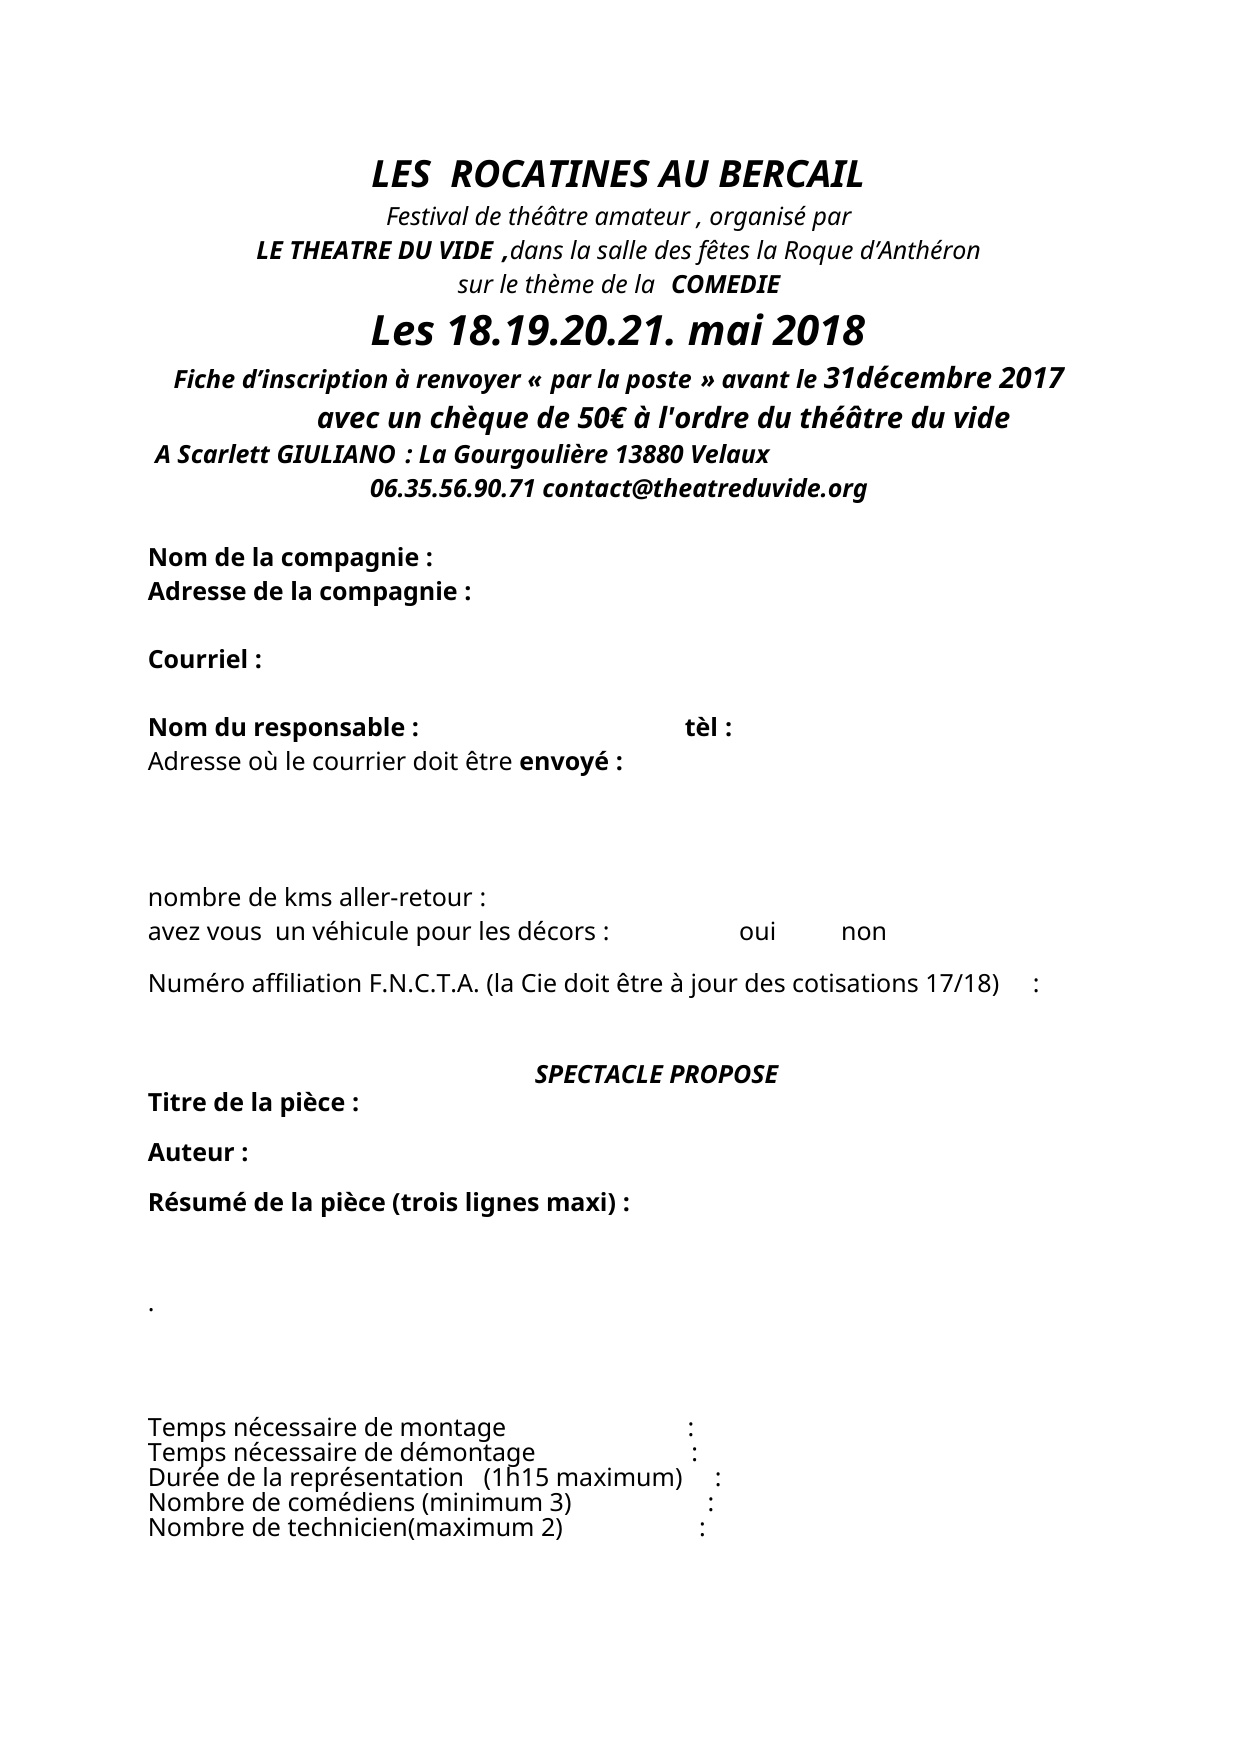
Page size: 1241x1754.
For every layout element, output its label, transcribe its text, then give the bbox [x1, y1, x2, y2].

text Festival de théâtre amateur , organisé par [148, 199, 1093, 233]
text Courriel : [148, 641, 1093, 675]
text Adresse où le courrier doit être envoyé : [148, 743, 1093, 778]
text Durée de la représentation (1h15 maximum) : [148, 1466, 1093, 1491]
text Nom de la compagnie : [148, 539, 1093, 573]
text Nombre de comédiens (minimum 3) : [148, 1491, 1093, 1516]
text . [148, 1291, 1093, 1316]
text nombre de kms aller-retour : [148, 880, 1093, 914]
text Nombre de technicien(maximum 2) : [148, 1516, 1093, 1541]
subtitle Les 18.19.20.21. mai 2018 [148, 301, 1093, 358]
text Temps nécessaire de démontage : [148, 1441, 1093, 1466]
text Nom du responsable : tèl : [148, 709, 1093, 743]
text 06.35.56.90.71 contact@theatreduvide.org [148, 471, 1093, 505]
subtitle SPECTACLE PROPOSE [148, 1023, 1093, 1091]
text Adresse de la compagnie : [148, 573, 1093, 607]
text LE THEATRE DU VIDE ,dans la salle des fêtes la Roque d’Anthéron [148, 233, 1093, 267]
text sur le thème de la COMEDIE [148, 267, 1093, 301]
subtitle Fiche d’inscription à renvoyer « par la poste » avant le 31décembre 2017 avec un chèque de 50€ à l'ordre du théâtre du vide [148, 358, 1093, 437]
text avez vous un véhicule pour les décors : oui non [148, 914, 1093, 948]
text Numéro affiliation F.N.C.T.A. (la Cie doit être à jour des cotisations 17/18) : [148, 973, 1093, 998]
text LES ROCATINES AU BERCAIL [148, 148, 1093, 199]
text Résumé de la pièce (trois lignes maxi) : [148, 1191, 1093, 1216]
subtitle A Scarlett GIULIANO : La Gourgoulière 13880 Velaux [148, 437, 1093, 471]
text Temps nécessaire de montage : [148, 1416, 1093, 1441]
text Titre de la pièce : [148, 1091, 1093, 1116]
text Auteur : [148, 1141, 1093, 1166]
